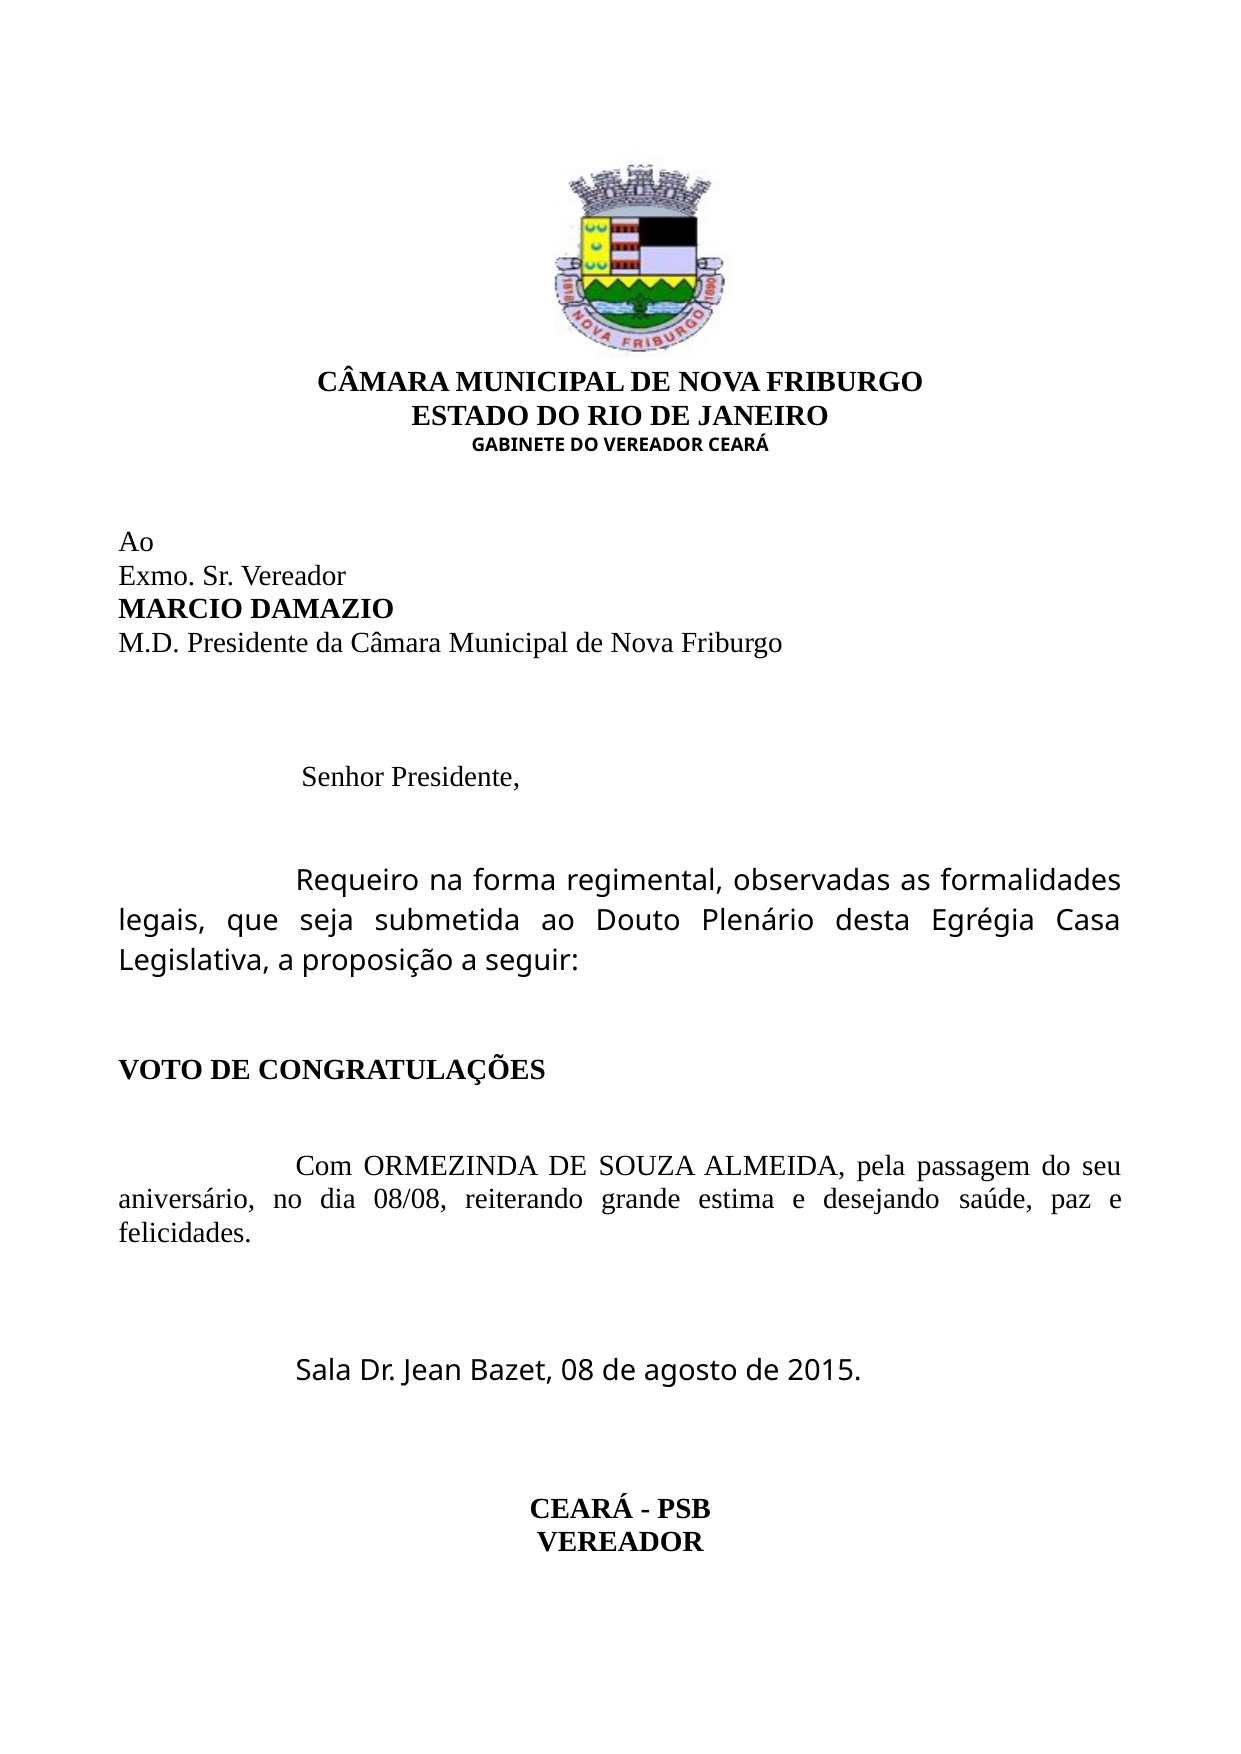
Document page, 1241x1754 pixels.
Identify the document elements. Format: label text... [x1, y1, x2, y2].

text Sala Dr. Jean Bazet, 08 de agosto de 2015. [118, 1349, 1122, 1388]
text CEARÁ - PSB [118, 1491, 1122, 1524]
text Exmo. Sr. Vereador [118, 558, 1122, 591]
text VOTO DE CONGRATULAÇÕES [118, 1052, 1122, 1085]
text Ao [118, 524, 1122, 558]
text Com ORMEZINDA DE SOUZA ALMEIDA, pela passagem do seu aniversário, no dia 08/08, reiterando grande estima e desejando saúde, paz e felicidades. [118, 1148, 1122, 1248]
text ESTADO DO RIO DE JANEIRO [118, 398, 1122, 431]
text M.D. Presidente da Câmara Municipal de Nova Friburgo [118, 625, 1122, 658]
text MARCIO DAMAZIO [118, 591, 1122, 625]
text Senhor Presidente, [118, 759, 1122, 792]
text VEREADOR [118, 1524, 1122, 1558]
text GABINETE DO VEREADOR CEARÁ [118, 431, 1122, 457]
text Requeiro na forma regimental, observadas as formalidades legais, que seja submetida ao Douto Plenário desta Egrégia Casa Legislativa, a proposição a seguir: [118, 859, 1122, 978]
text CÂMARA MUNICIPAL DE NOVA FRIBURGO [118, 118, 1122, 398]
